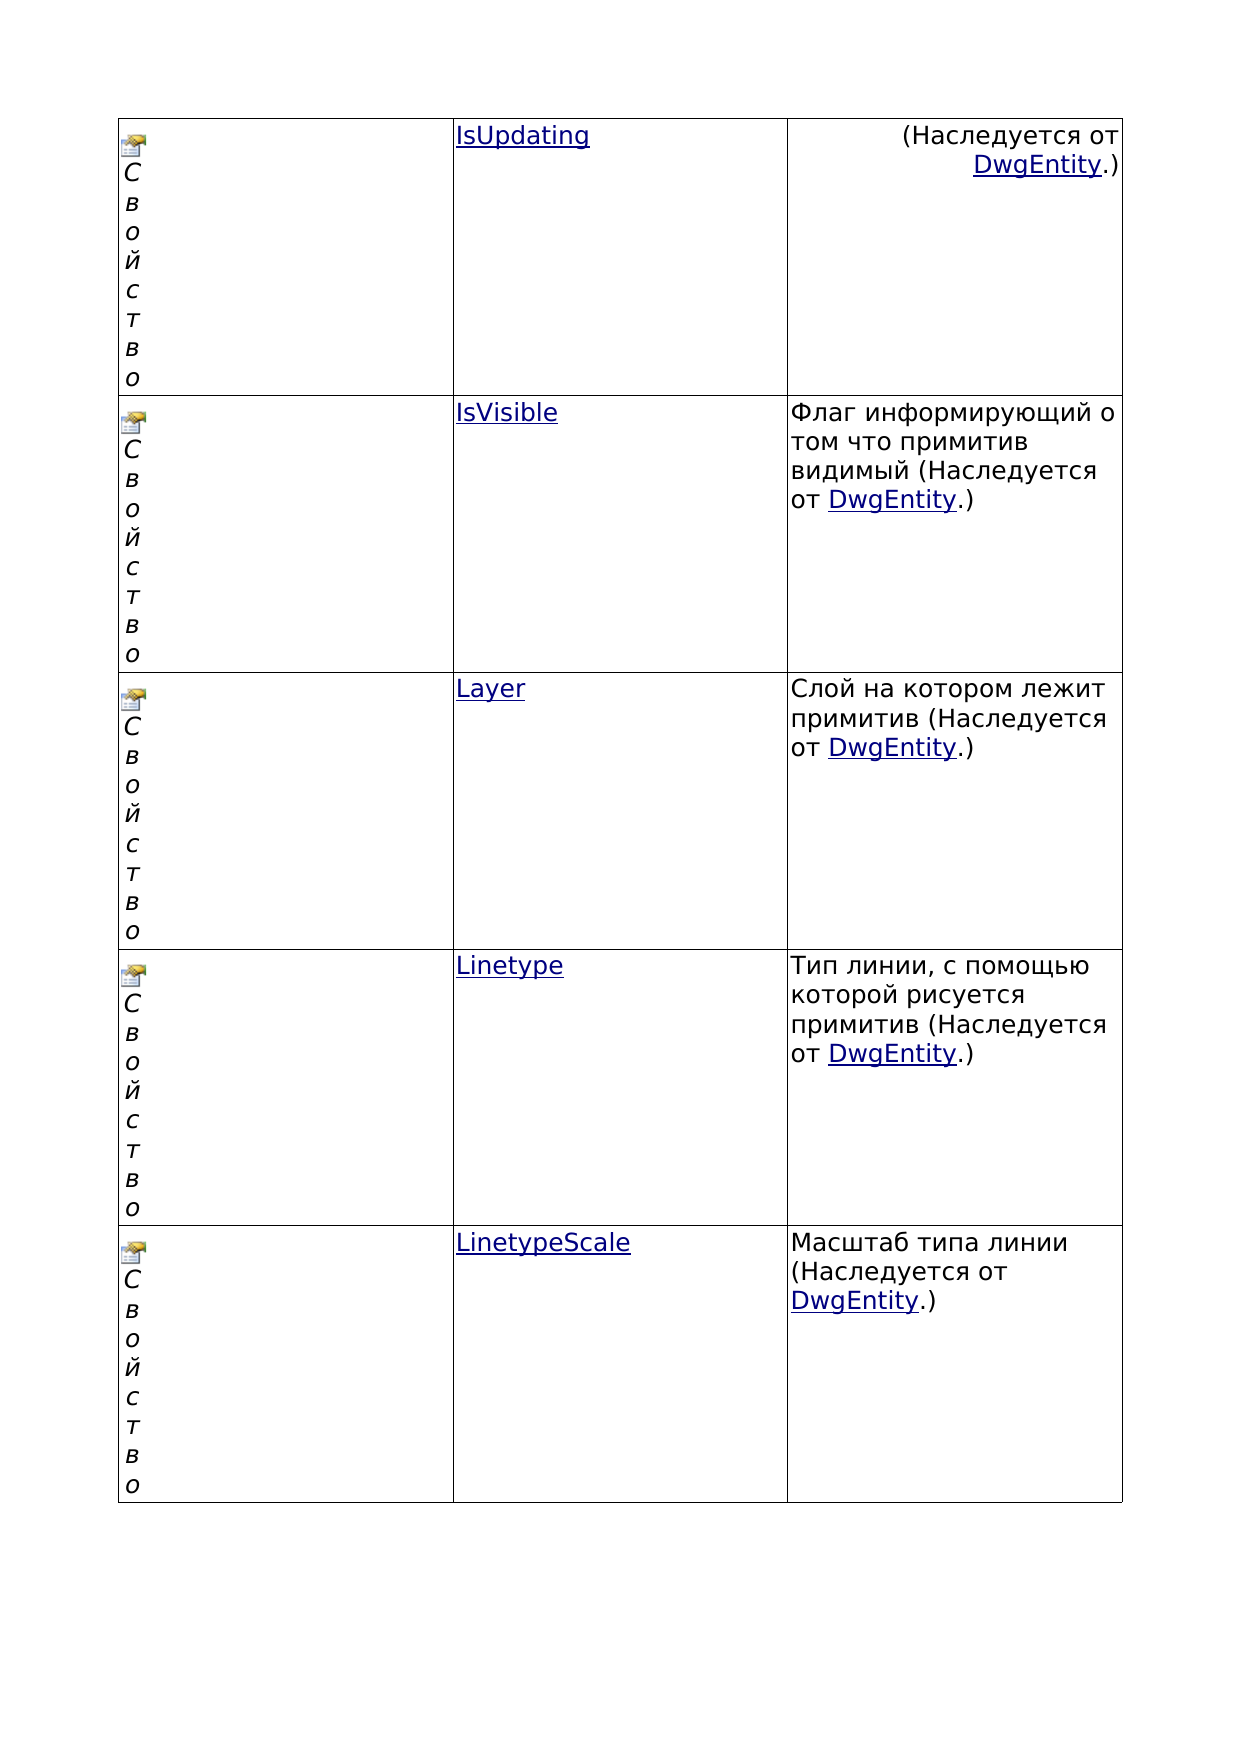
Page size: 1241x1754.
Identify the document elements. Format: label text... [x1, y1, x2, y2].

table_cell Тип линии, с помощью которой рисуется примитив (Наследуется от DwgEntity.) [788, 950, 1122, 1225]
table_cell [119, 950, 453, 1225]
table_cell Linetype [454, 950, 787, 1225]
table_cell [119, 119, 453, 395]
table_cell IsVisible [454, 396, 787, 672]
table_cell [119, 1226, 453, 1502]
picture [121, 133, 147, 159]
table_cell Масштаб типа линии (Наследуется от DwgEntity.) [788, 1226, 1122, 1502]
table_cell Флаг информирующий о том что примитив видимый (Наследуется от DwgEntity.) [788, 396, 1122, 672]
picture [121, 410, 147, 436]
table_cell Layer [454, 673, 787, 948]
table_cell (Наследуется от DwgEntity.) [788, 119, 1122, 395]
picture [121, 963, 147, 989]
picture [121, 687, 147, 713]
table_cell [119, 396, 453, 672]
table_cell LinetypeScale [454, 1226, 787, 1502]
table_cell IsUpdating [454, 119, 787, 395]
picture [121, 1240, 147, 1266]
table_cell [119, 673, 453, 948]
table_cell Слой на котором лежит примитив (Наследуется от DwgEntity.) [788, 673, 1122, 948]
